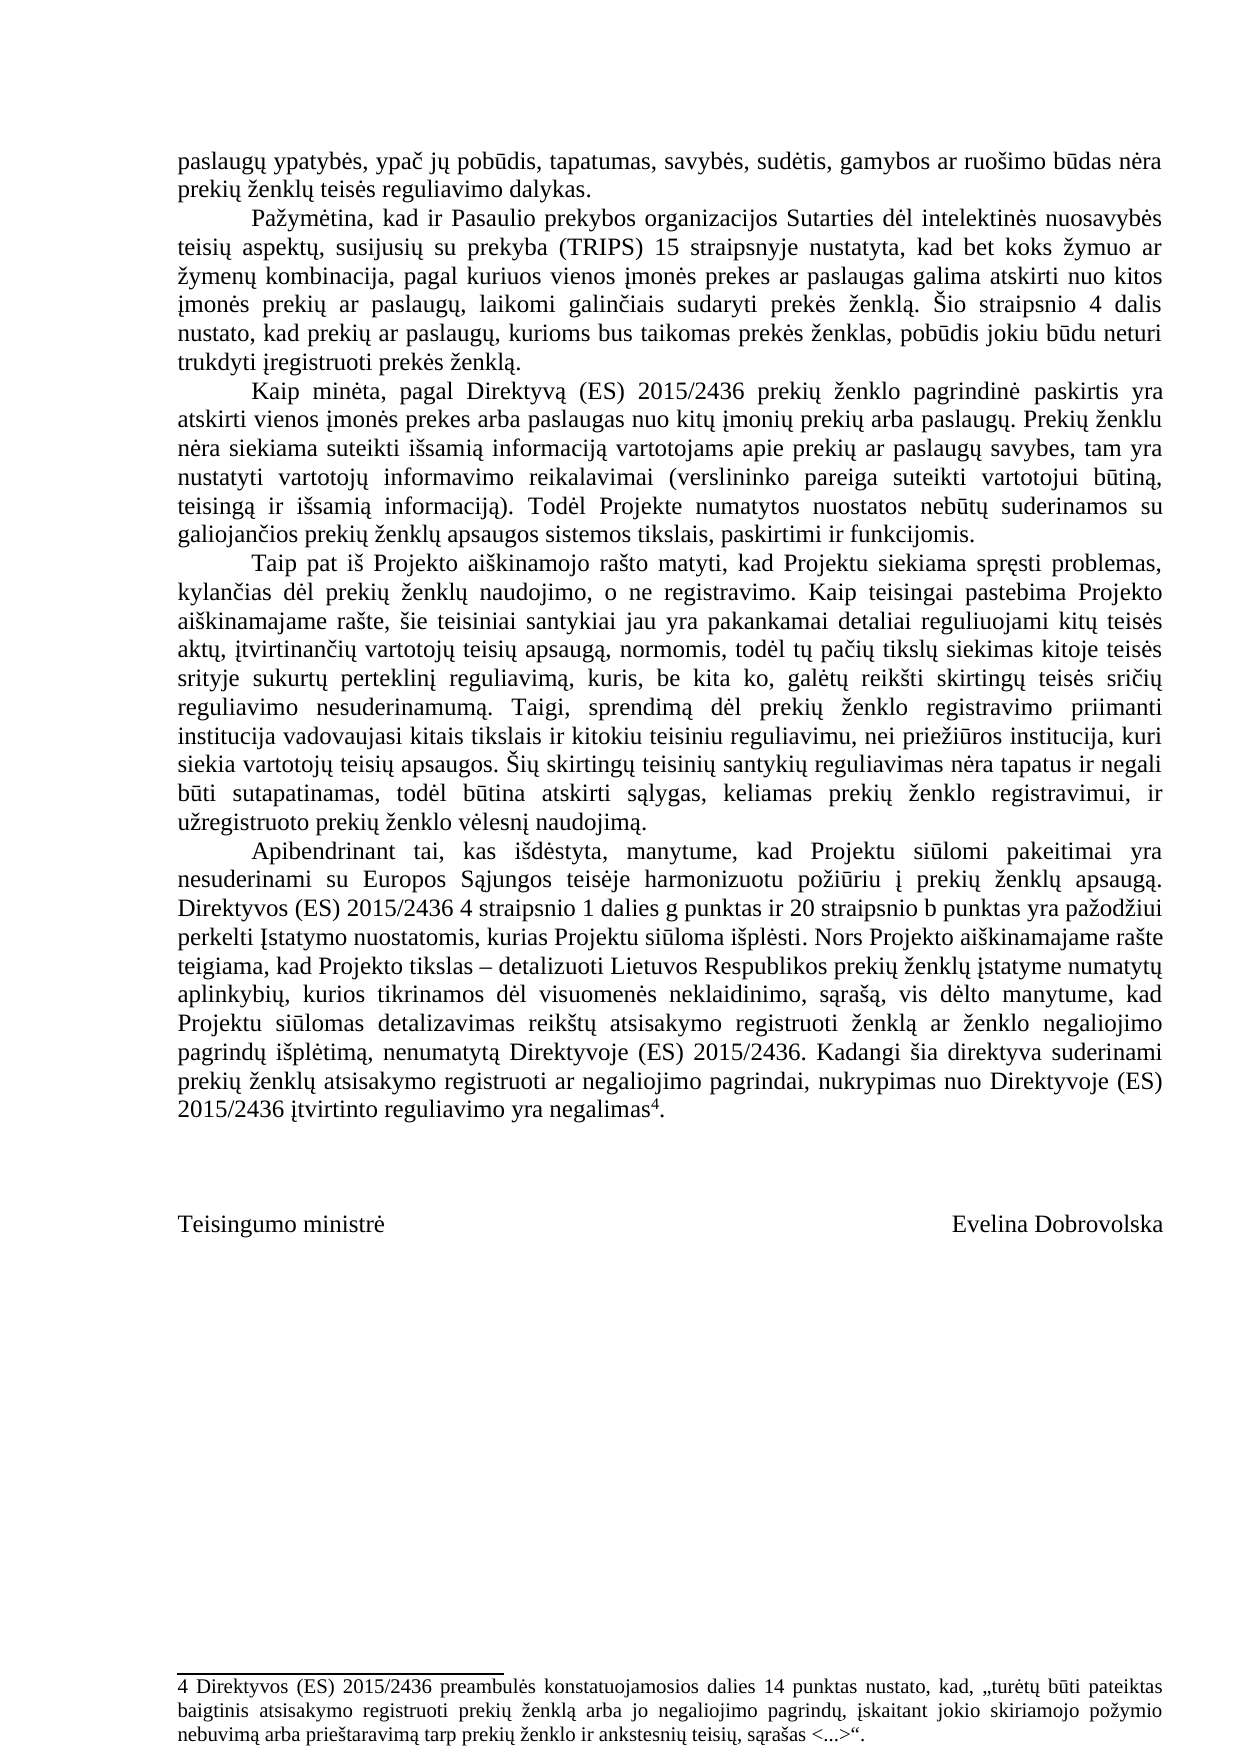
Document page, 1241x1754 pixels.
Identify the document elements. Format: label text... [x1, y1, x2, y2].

text Pažymėtina, kad ir Pasaulio prekybos organizacijos Sutarties dėl intelektinės nuosavybės teisių aspektų, susijusių su prekyba (TRIPS) 15 straipsnyje nustatyta, kad bet koks žymuo ar žymenų kombinacija, pagal kuriuos vienos įmonės prekes ar paslaugas galima atskirti nuo kitos įmonės prekių ar paslaugų, laikomi galinčiais sudaryti prekės ženklą. Šio straipsnio 4 dalis nustato, kad prekių ar paslaugų, kurioms bus taikomas prekės ženklas, pobūdis jokiu būdu neturi trukdyti įregistruoti prekės ženklą. [177, 203, 1163, 376]
text Kaip minėta, pagal Direktyvą (ES) 2015/2436 prekių ženklo pagrindinė paskirtis yra atskirti vienos įmonės prekes arba paslaugas nuo kitų įmonių prekių arba paslaugų. Prekių ženklu nėra siekiama suteikti išsamią informaciją vartotojams apie prekių ar paslaugų savybes, tam yra nustatyti vartotojų informavimo reikalavimai (verslininko pareiga suteikti vartotojui būtiną, teisingą ir išsamią informaciją). Todėl Projekte numatytos nuostatos nebūtų suderinamos su galiojančios prekių ženklų apsaugos sistemos tikslais, paskirtimi ir funkcijomis. [177, 376, 1163, 548]
text paslaugų ypatybės, ypač jų pobūdis, tapatumas, savybės, sudėtis, gamybos ar ruošimo būdas nėra prekių ženklų teisės reguliavimo dalykas. [177, 146, 1163, 203]
text Direktyvos (ES) 2015/2436 preambulės konstatuojamosios dalies 14 punktas nustato, kad, „turėtų būti pateiktas baigtinis atsisakymo registruoti prekių ženklą arba jo negaliojimo pagrindų, įskaitant jokio skiriamojo požymio nebuvimą arba prieštaravimą tarp prekių ženklo ir ankstesnių teisių, sąrašas <...>“. [177, 1674, 1163, 1746]
text Teisingumo ministrė Evelina Dobrovolska [177, 1209, 1163, 1238]
text Apibendrinant tai, kas išdėstyta, manytume, kad Projektu siūlomi pakeitimai yra nesuderinami su Europos Sąjungos teisėje harmonizuotu požiūriu į prekių ženklų apsaugą. Direktyvos (ES) 2015/2436 4 straipsnio 1 dalies g punktas ir 20 straipsnio b punktas yra pažodžiui perkelti Įstatymo nuostatomis, kurias Projektu siūloma išplėsti. Nors Projekto aiškinamajame rašte teigiama, kad Projekto tikslas – detalizuoti Lietuvos Respublikos prekių ženklų įstatyme numatytų aplinkybių, kurios tikrinamos dėl visuomenės neklaidinimo, sąrašą, vis dėlto manytume, kad Projektu siūlomas detalizavimas reikštų atsisakymo registruoti ženklą ar ženklo negaliojimo pagrindų išplėtimą, nenumatytą Direktyvoje (ES) 2015/2436. Kadangi šia direktyva suderinami prekių ženklų atsisakymo registruoti ar negaliojimo pagrindai, nukrypimas nuo Direktyvoje (ES) 2015/2436 įtvirtinto reguliavimo yra negalimas. [177, 836, 1163, 1123]
text Taip pat iš Projekto aiškinamojo rašto matyti, kad Projektu siekiama spręsti problemas, kylančias dėl prekių ženklų naudojimo, o ne registravimo. Kaip teisingai pastebima Projekto aiškinamajame rašte, šie teisiniai santykiai jau yra pakankamai detaliai reguliuojami kitų teisės aktų, įtvirtinančių vartotojų teisių apsaugą, normomis, todėl tų pačių tikslų siekimas kitoje teisės srityje sukurtų perteklinį reguliavimą, kuris, be kita ko, galėtų reikšti skirtingų teisės sričių reguliavimo nesuderinamumą. Taigi, sprendimą dėl prekių ženklo registravimo priimanti institucija vadovaujasi kitais tikslais ir kitokiu teisiniu reguliavimu, nei priežiūros institucija, kuri siekia vartotojų teisių apsaugos. Šių skirtingų teisinių santykių reguliavimas nėra tapatus ir negali būti sutapatinamas, todėl būtina atskirti sąlygas, keliamas prekių ženklo registravimui, ir užregistruoto prekių ženklo vėlesnį naudojimą. [177, 548, 1163, 836]
